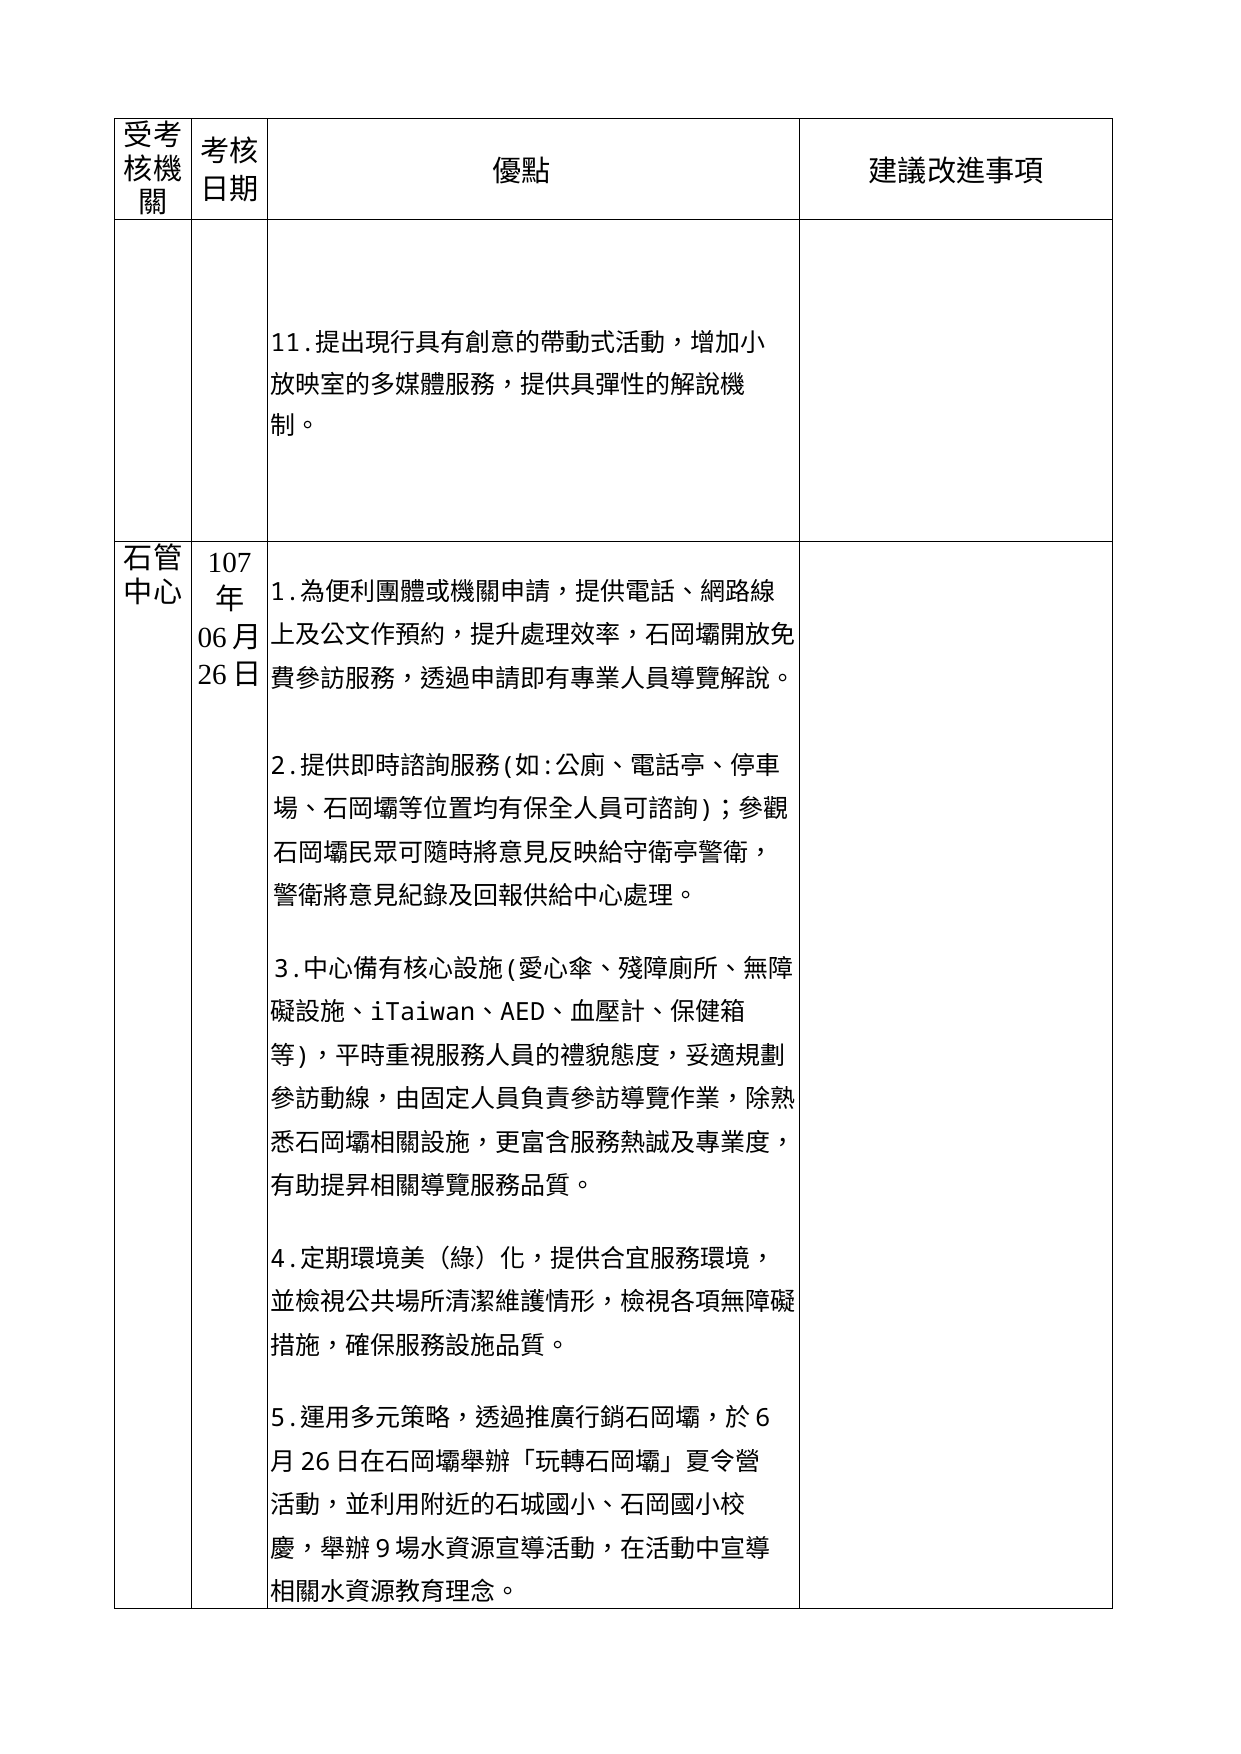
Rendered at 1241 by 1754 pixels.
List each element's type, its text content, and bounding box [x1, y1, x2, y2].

table_header 考核日期 [192, 119, 267, 219]
table_cell 石管中心 [115, 542, 191, 1608]
table_cell [192, 220, 267, 541]
table_header 受考核機關 [115, 119, 191, 219]
table_cell [800, 542, 1112, 1608]
table_cell 107年 06月 26日 [192, 542, 267, 1608]
table_cell [115, 220, 191, 541]
table_header 建議改進事項 [800, 119, 1112, 219]
table_header 優點 [268, 119, 799, 219]
table_cell 11.提出現行具有創意的帶動式活動，增加小放映室的多媒體服務，提供具彈性的解說機制。 [268, 220, 799, 541]
table_cell 1.為便利團體或機關申請，提供電話、網路線上及公文作預約，提升處理效率，石岡壩開放免費參訪服務，透過申請即有專業人員導覽解說。 2.提供即時諮詢服務(如:公廁、電話亭、停車場、石岡壩等位置均有保全人員可諮詢)；參觀石岡壩民眾可隨時將意見反映給守衛亭警衛，警衛將意見紀錄及回報供給中心處理。 3.中心備有核心設施(愛心傘、殘障廁所、無障礙設施、iTaiwan、AED、血壓計、保健箱等)，平時重視服務人員的禮貌態度，妥適規劃參訪動線，由固定人員負責參訪導覽作業，除熟悉石岡壩相關設施，更富含服務熱誠及專業度，有助提昇相關導覽服務品質。 4.定期環境美（綠）化，提供合宜服務環境，並檢視公共場所清潔維護情形，檢視各項無障礙措施，確保服務設施品質。 5.運用多元策略，透過推廣行銷石岡壩，於6月26日在石岡壩舉辦「玩轉石岡壩」夏令營活動，並利用附近的石城國小、石岡國小校慶，舉辦9場水資源宣導活動，在活動中宣導相關水資源教育理念。 [268, 542, 799, 1608]
table_cell [800, 220, 1112, 541]
